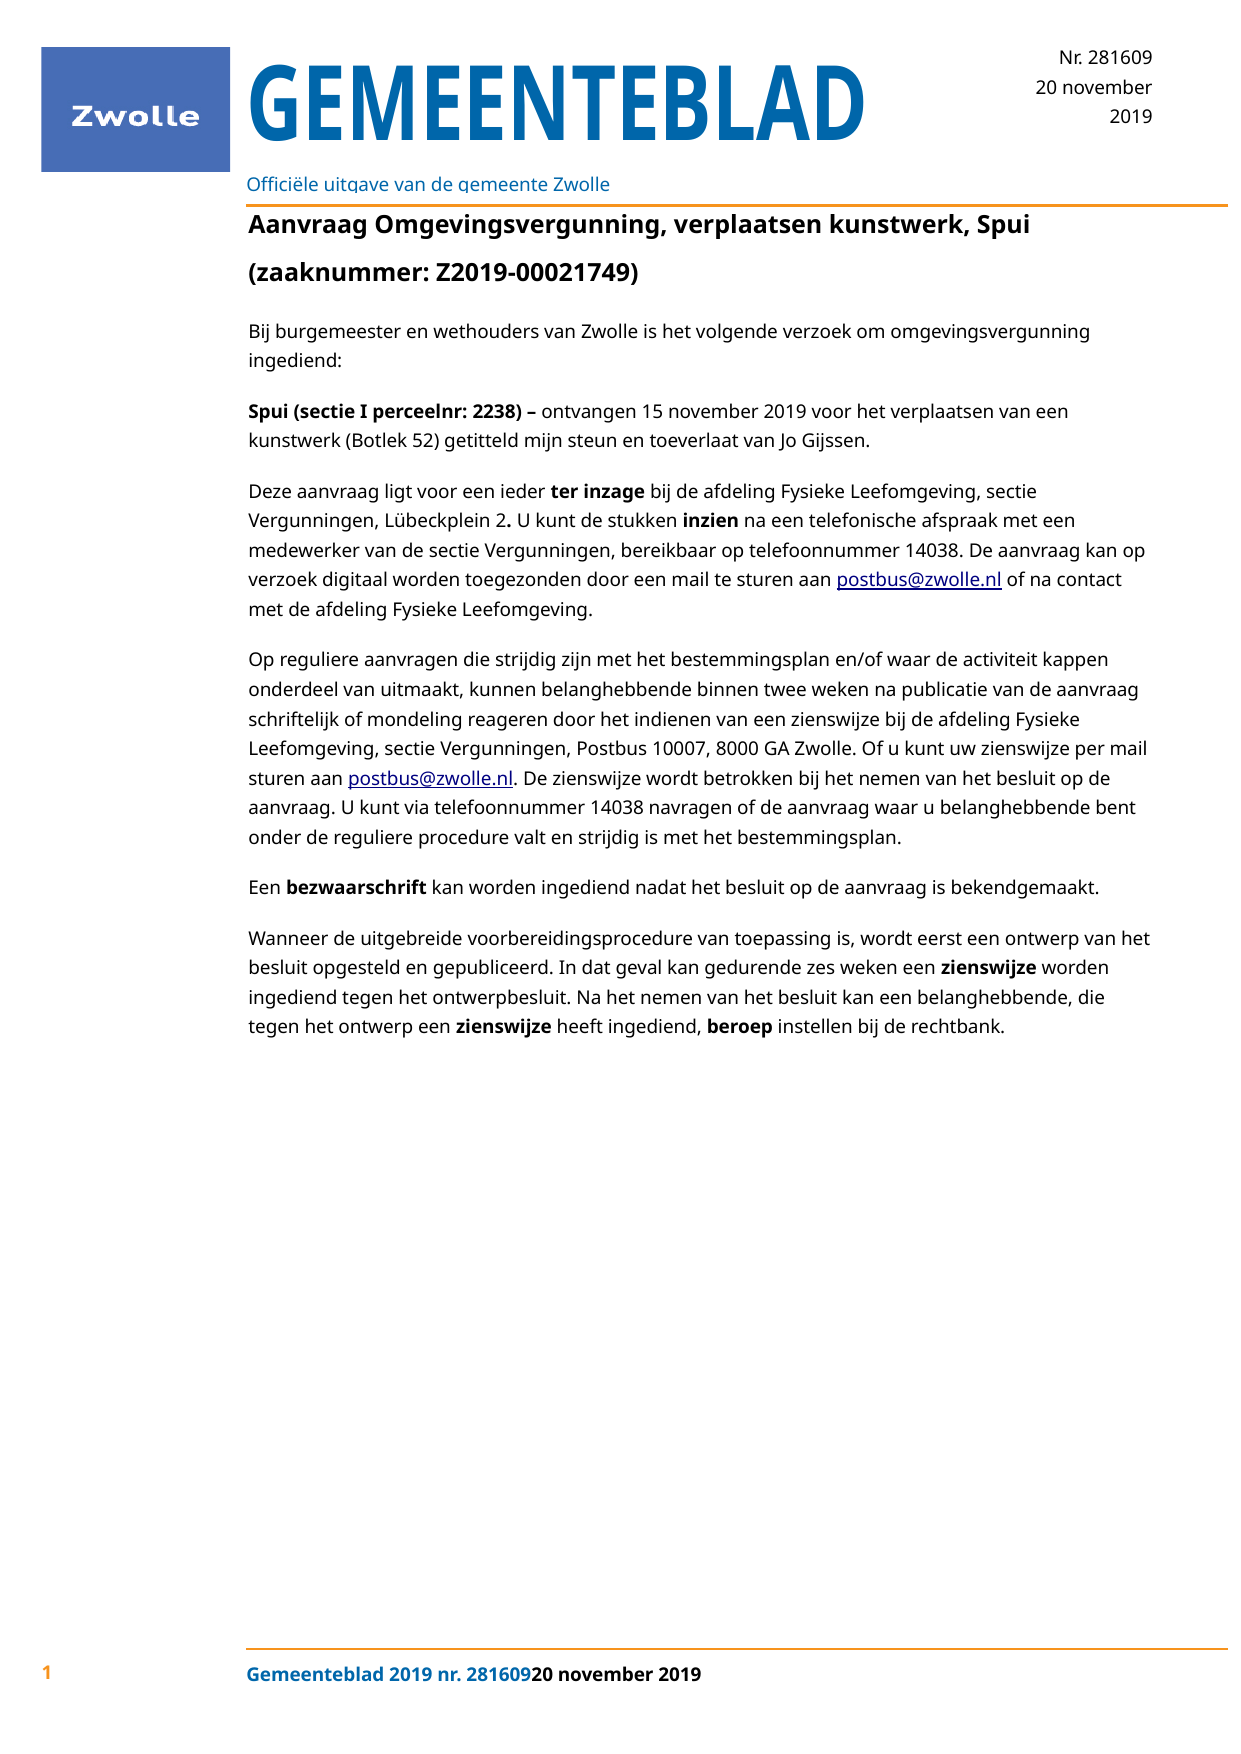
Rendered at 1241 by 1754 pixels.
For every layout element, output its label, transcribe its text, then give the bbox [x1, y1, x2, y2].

text Deze aanvraag ligt voor een ieder ter inzage bij de afdeling Fysieke Leefomgeving, sectie Vergunningen, Lübeckplein 2. U kunt de stukken inzien na een telefonische afspraak met een medewerker van de sectie Vergunningen, bereikbaar op telefoonnummer 14038. De aanvraag kan op verzoek digitaal worden toegezonden door een mail te sturen aan postbus@zwolle.nl of na contact met de afdeling Fysieke Leefomgeving. [248, 478, 1152, 622]
text Wanneer de uitgebreide voorbereidingsprocedure van toepassing is, wordt eerst een ontwerp van het besluit opgesteld en gepubliceerd. In dat geval kan gedurende zes weken een zienswijze worden ingediend tegen het ontwerpbesluit. Na het nemen van het besluit kan een belanghebbende, die tegen het ontwerp een zienswijze heeft ingediend, beroep instellen bij de rechtbank. [248, 925, 1152, 1039]
picture [41, 47, 231, 172]
text Aanvraag Omgevingsvergunning, verplaatsen kunstwerk, Spui (zaaknummer: Z2019-00021749) [248, 207, 1152, 288]
text Een bezwaarschrift kan worden ingediend nadat het besluit op de aanvraag is bekendgemaakt. [248, 874, 1152, 900]
text Spui (sectie I perceelnr: 2238) – ontvangen 15 november 2019 voor het verplaatsen van een kunstwerk (Botlek 52) getitteld mijn steun en toeverlaat van Jo Gijssen. [248, 398, 1152, 453]
text Bij burgemeester en wethouders van Zwolle is het volgende verzoek om omgevingsvergunning ingediend: [248, 318, 1152, 373]
text Op reguliere aanvragen die strijdig zijn met het bestemmingsplan en/of waar de activiteit kappen onderdeel van uitmaakt, kunnen belanghebbende binnen twee weken na publicatie van de aanvraag schriftelijk of mondeling reageren door het indienen van een zienswijze bij de afdeling Fysieke Leefomgeving, sectie Vergunningen, Postbus 10007, 8000 GA Zwolle. Of u kunt uw zienswijze per mail sturen aan postbus@zwolle.nl. De zienswijze wordt betrokken bij het nemen van het besluit op de aanvraag. U kunt via telefoonnummer 14038 navragen of de aanvraag waar u belanghebbende bent onder de reguliere procedure valt en strijdig is met het bestemmingsplan. [248, 647, 1152, 850]
